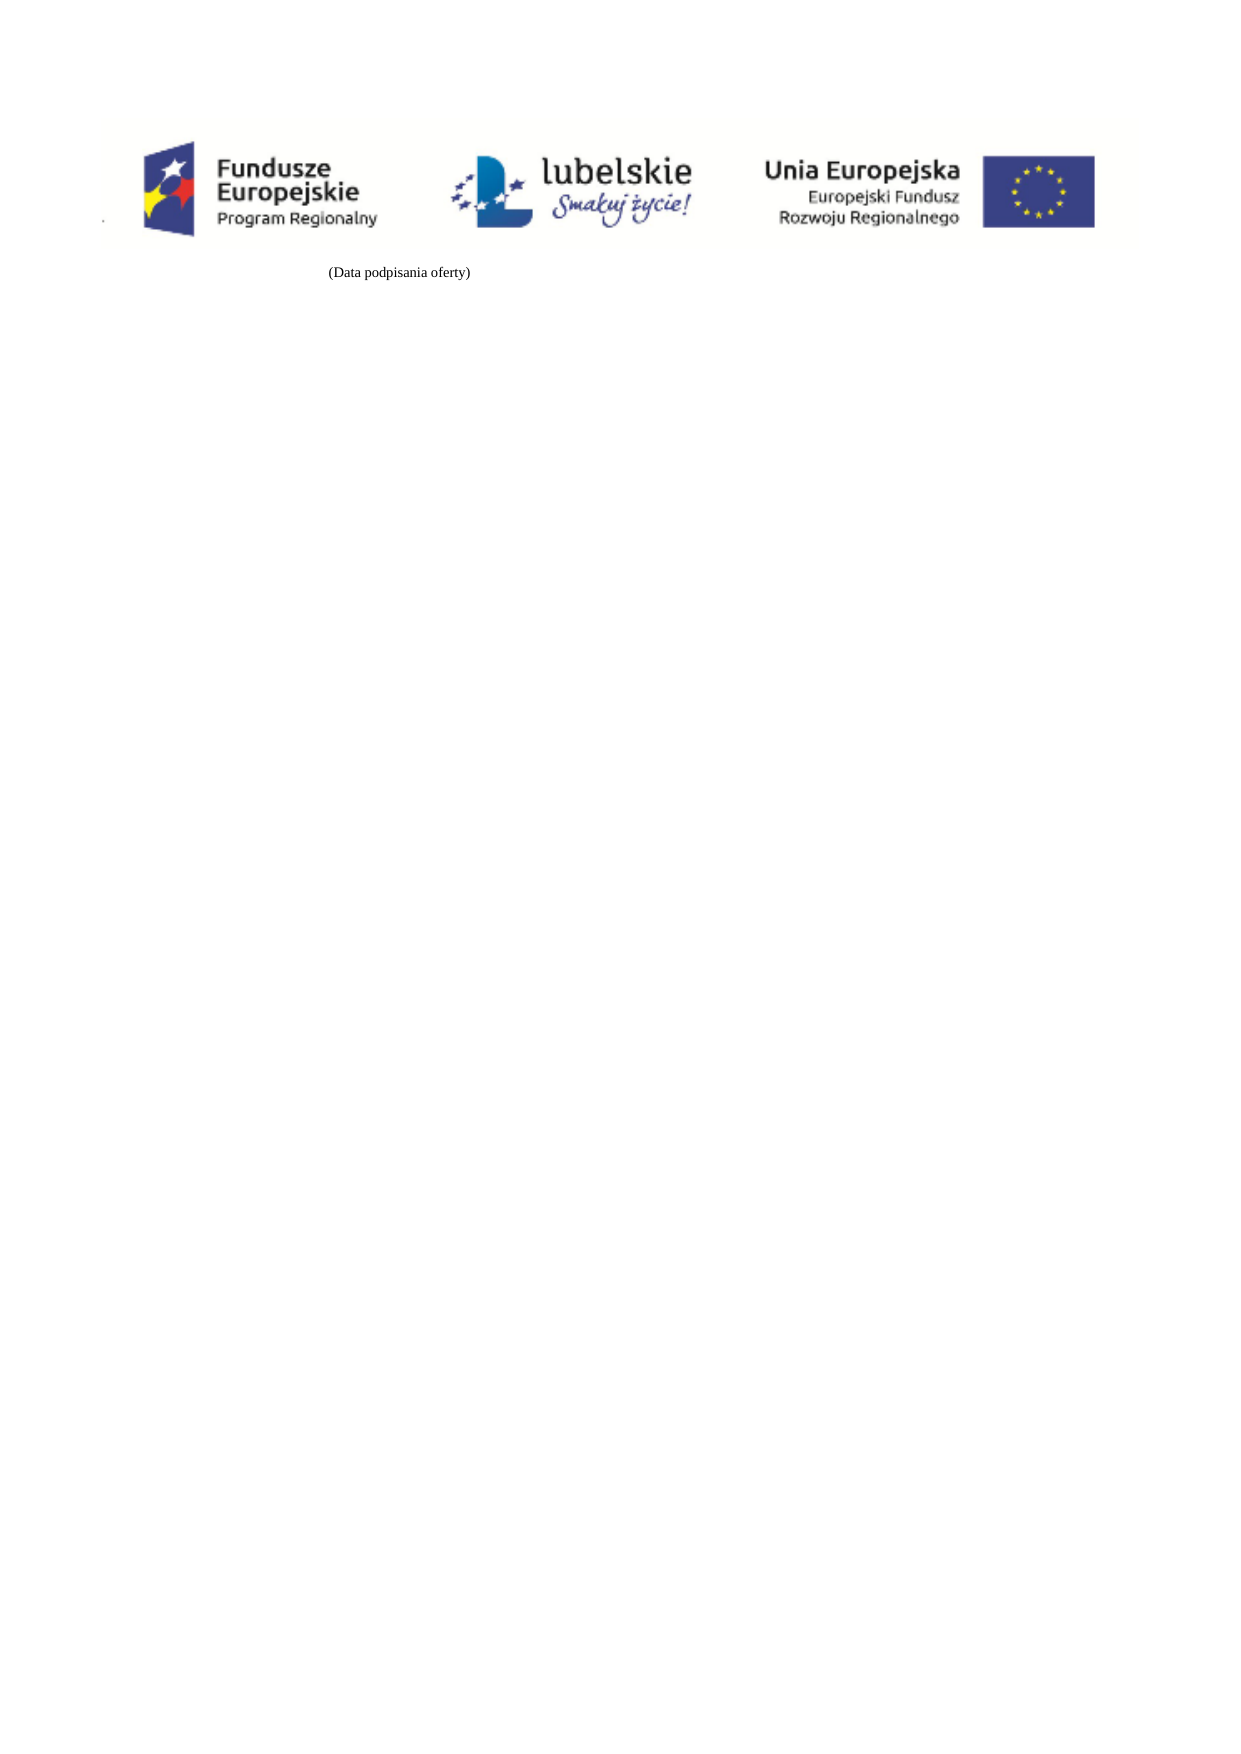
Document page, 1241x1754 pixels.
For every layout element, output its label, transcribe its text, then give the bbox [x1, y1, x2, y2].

text (Data podpisania oferty) [118, 249, 1122, 292]
